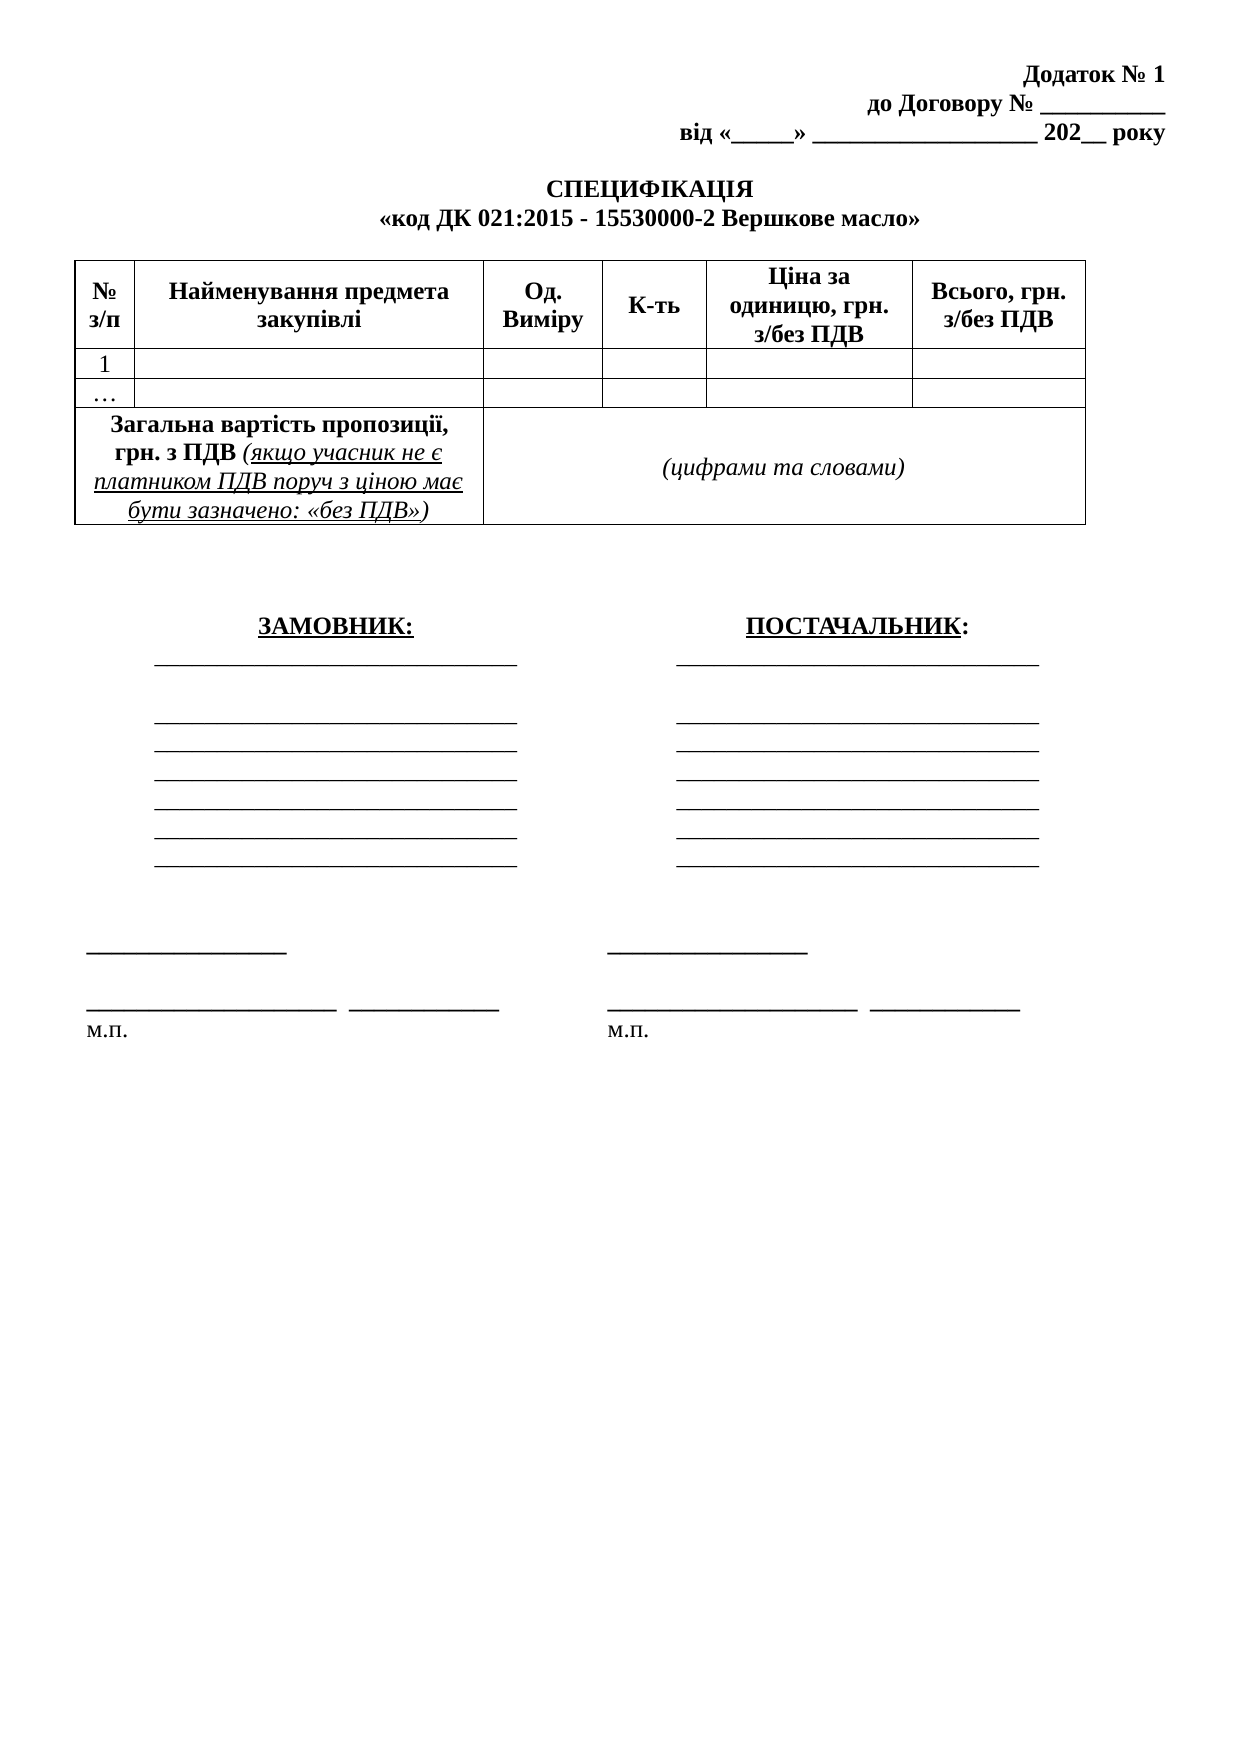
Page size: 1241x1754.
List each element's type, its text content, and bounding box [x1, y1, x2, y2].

table_header Всього, грн. з/без ПДВ [913, 261, 1085, 348]
table_cell [135, 349, 483, 377]
table_cell [603, 379, 706, 407]
table_cell … [76, 379, 134, 407]
table_cell Загальна вартість пропозиції, грн. з ПДВ (якщо учасник не є платником ПДВ поруч з ціною має бути зазначено: «без ПДВ») [76, 408, 483, 524]
table_header Од. Виміру [484, 261, 602, 348]
text СПЕЦИФІКАЦІЯ [75, 174, 1165, 203]
table_cell 1 [76, 349, 134, 377]
text від «_____» __________________ 202__ року [75, 117, 1165, 145]
table_cell [707, 379, 912, 407]
table_header № з/п [76, 261, 134, 348]
table_header ЗАМОВНИК: _____________________________ _____________________________ _____________________________ _____________________________ _____________________________ _____________________________ _____________________________ ________________ ____________________ ____________ м.п. [75, 583, 596, 1071]
table_cell (цифрами та словами) [484, 408, 1085, 524]
table_cell [603, 349, 706, 377]
text Додаток № 1 [75, 59, 1165, 88]
text «код ДК 021:2015 - 15530000-2 Вершкове масло» [75, 203, 1165, 232]
table_header К-ть [603, 261, 706, 348]
table_cell [913, 379, 1085, 407]
text до Договору № __________ [75, 88, 1165, 117]
table_cell [484, 379, 602, 407]
table_cell [707, 349, 912, 377]
table_cell [913, 349, 1085, 377]
table_cell [135, 379, 483, 407]
table_header Ціна за одиницю, грн. з/без ПДВ [707, 261, 912, 348]
table_cell [484, 349, 602, 377]
table_header ПОСТАЧАЛЬНИК: _____________________________ _____________________________ _____________________________ _____________________________ _____________________________ _____________________________ _____________________________ ________________ ____________________ ____________ м.п. [596, 583, 1119, 1071]
table_header Найменування предмета закупівлі [135, 261, 483, 348]
